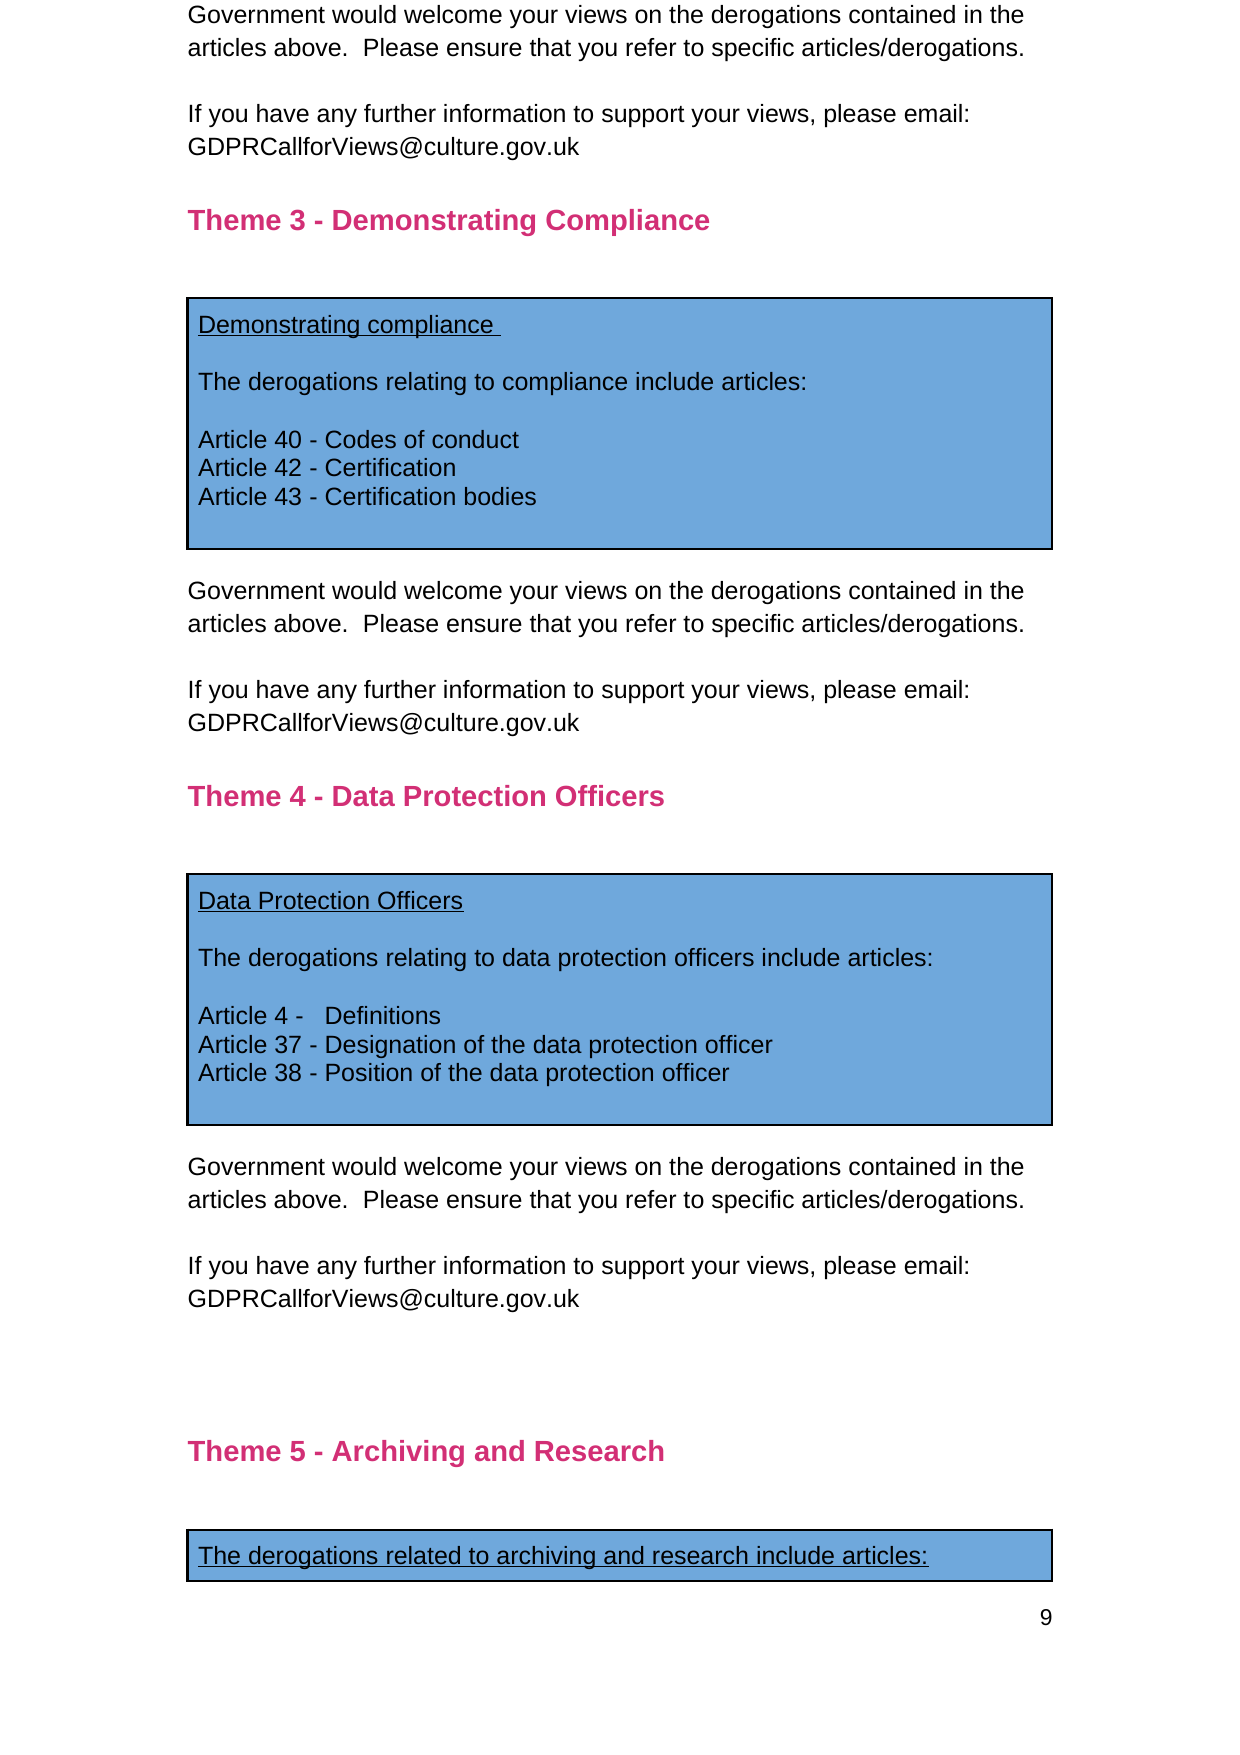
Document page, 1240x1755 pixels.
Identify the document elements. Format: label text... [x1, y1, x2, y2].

table_header Demonstrating compliance The derogations relating to compliance include articles: Article 40 - Codes of conduct Article 42 - Certification Article 43 - Certification bodies [189, 299, 1051, 548]
text GDPRCallforViews@culture.gov.uk [187, 1284, 1052, 1313]
text Government would welcome your views on the derogations contained in the articles above. Please ensure that you refer to specific articles/derogations. [187, 1152, 1052, 1214]
text GDPRCallforViews@culture.gov.uk [187, 132, 1052, 161]
subtitle Theme 4 - Data Protection Officers [187, 779, 1052, 812]
table_header Data Protection Officers The derogations relating to data protection officers include articles: Article 4 - Definitions Article 37 - Designation of the data protection officer Article 38 - Position of the data protection officer [189, 875, 1051, 1124]
text If you have any further information to support your views, please email: [187, 1251, 1052, 1280]
subtitle Theme 5 - Archiving and Research [187, 1434, 1052, 1467]
subtitle Theme 3 - Demonstrating Compliance [187, 203, 1052, 236]
text If you have any further information to support your views, please email: [187, 99, 1052, 128]
text If you have any further information to support your views, please email: [187, 675, 1052, 704]
text Government would welcome your views on the derogations contained in the articles above. Please ensure that you refer to specific articles/derogations. [187, 576, 1052, 638]
text Government would welcome your views on the derogations contained in the articles above. Please ensure that you refer to specific articles/derogations. [187, 0, 1052, 62]
table_header The derogations related to archiving and research include articles: [189, 1531, 1051, 1580]
text GDPRCallforViews@culture.gov.uk [187, 708, 1052, 737]
